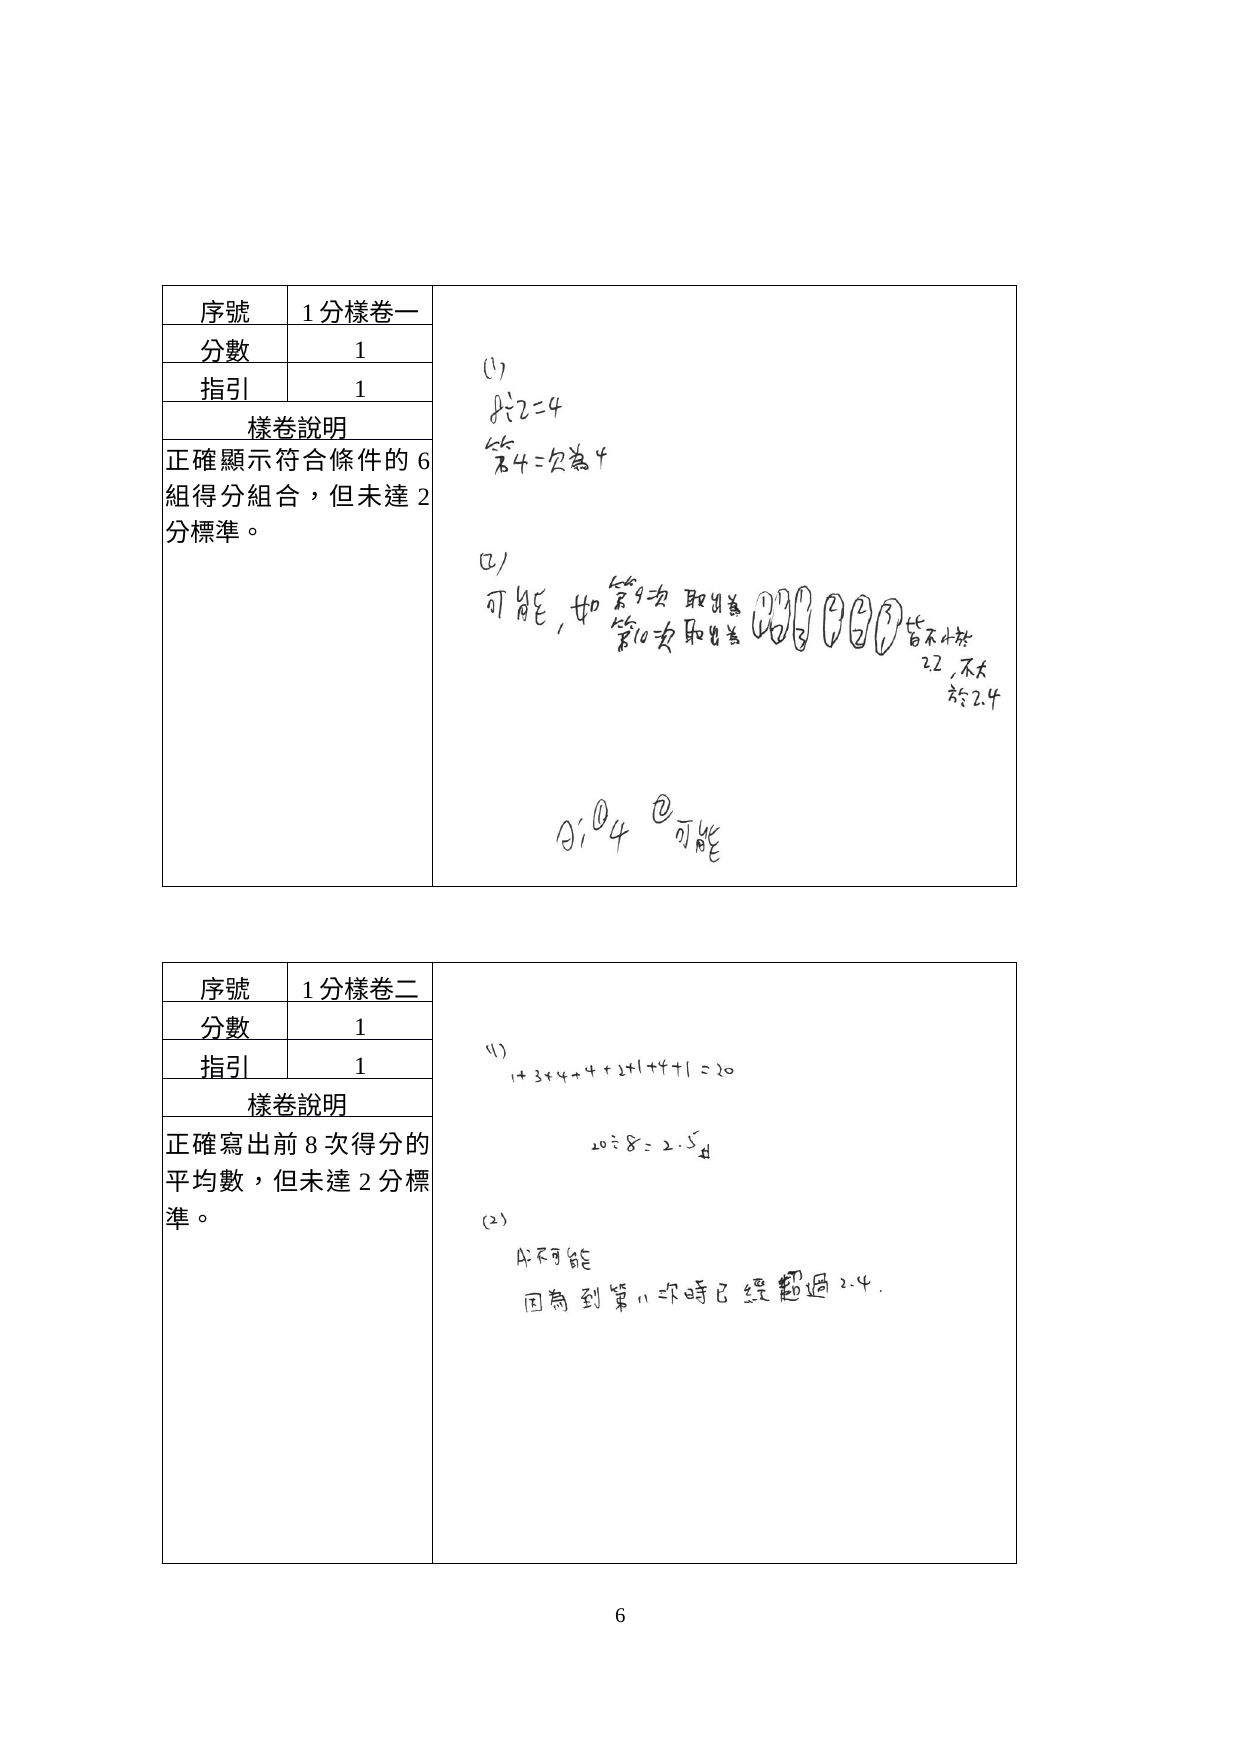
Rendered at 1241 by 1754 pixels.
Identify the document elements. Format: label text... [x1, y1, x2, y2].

table_cell 樣卷說明 [163, 402, 432, 439]
table_cell 指引 [163, 363, 287, 401]
table_header [433, 286, 1016, 886]
table_cell 分數 [163, 1002, 287, 1039]
table_cell 正確寫出前8次得分的平均數，但未達2分標準。 [163, 1117, 432, 1563]
picture [436, 969, 1014, 1543]
table_cell 分數 [163, 325, 287, 362]
table_cell 1 [288, 1002, 432, 1039]
table_cell 1 [288, 1040, 432, 1078]
table_header 序號 [163, 963, 287, 1001]
table_cell 1 [288, 363, 432, 401]
table_cell 指引 [163, 1040, 287, 1078]
picture [436, 292, 1014, 869]
table_cell 正確顯示符合條件的6組得分組合，但未達2分標準。 [163, 440, 432, 886]
table_header 序號 [163, 286, 287, 323]
table_header 1分樣卷二 [288, 963, 432, 1001]
table_header 1分樣卷一 [288, 286, 432, 323]
table_cell 樣卷說明 [163, 1079, 432, 1116]
table_header [433, 963, 1016, 1563]
table_cell 1 [288, 325, 432, 362]
